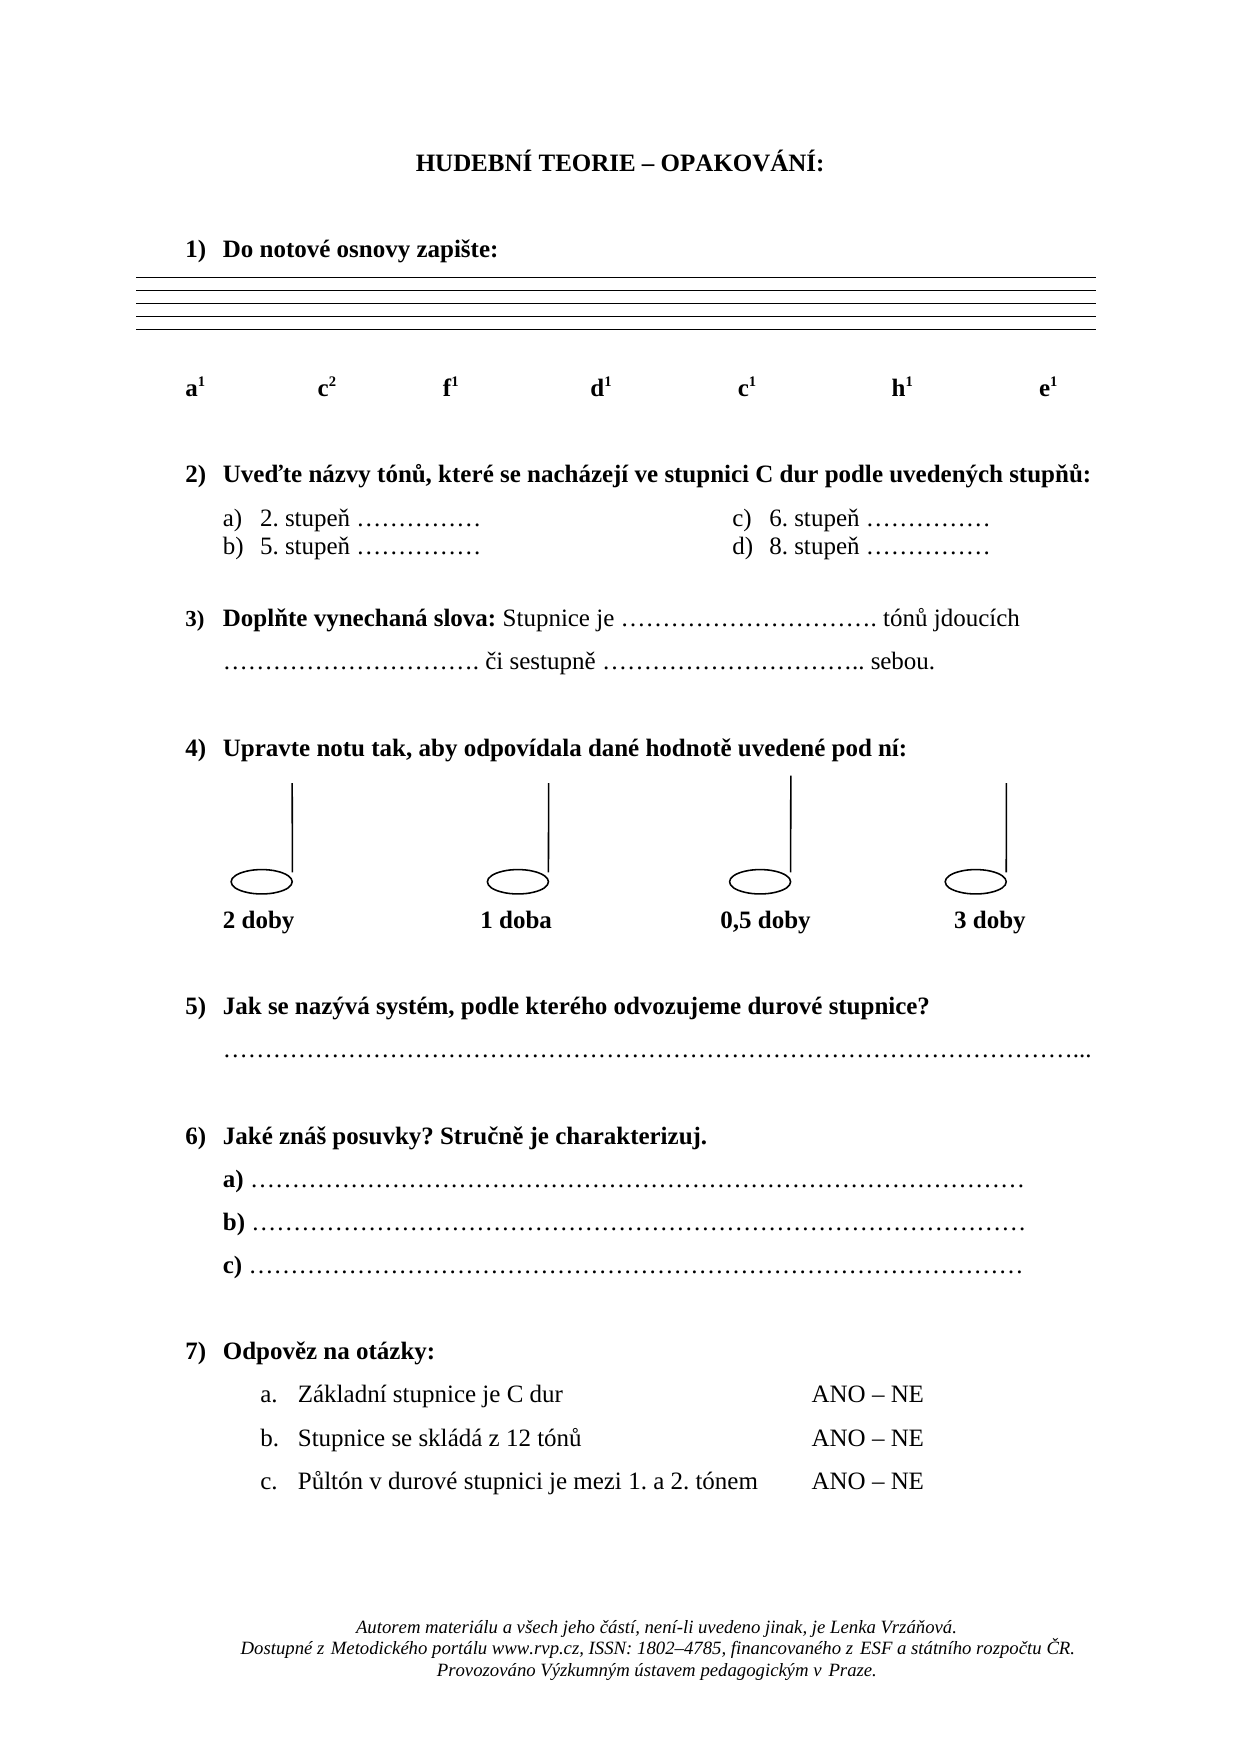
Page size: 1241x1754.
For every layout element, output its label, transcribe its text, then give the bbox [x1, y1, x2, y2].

list Půltón v durové stupnici je mezi 1. a 2. tónem ANO – NE [260, 1466, 1093, 1494]
text a) ………………………………………………………………………………… [223, 1164, 1093, 1193]
text HUDEBNÍ TEORIE – OPAKOVÁNÍ: [148, 148, 1093, 176]
table_header [136, 278, 1096, 290]
list Jaké znáš posuvky? Stručně je charakterizuj. [185, 1121, 1093, 1149]
text a1 c2 f1 d1 c1 h1 e1 [148, 373, 1093, 445]
text b) ………………………………………………………………………………… [223, 1207, 1093, 1236]
list 6. stupeň …………… [732, 503, 1093, 531]
text …………………………………………………………………………………………... [223, 1034, 1093, 1063]
list Do notové osnovy zapište: [185, 234, 1093, 263]
list Základní stupnice je C dur ANO – NE [260, 1379, 1093, 1408]
text 2 doby 1 doba 0,5 doby 3 doby [223, 905, 1093, 934]
list Stupnice se skládá z 12 tónů ANO – NE [260, 1423, 1093, 1451]
list Doplňte vynechaná slova: Stupnice je …………………………. tónů jdoucích …………………………. či sestupně ………………………….. sebou. [185, 603, 1093, 675]
list Uveďte názvy tónů, které se nacházejí ve stupnici C dur podle uvedených stupňů: [185, 459, 1093, 488]
text c) ………………………………………………………………………………… [223, 1250, 1093, 1279]
list Upravte notu tak, aby odpovídala dané hodnotě uvedené pod ní: [185, 733, 1093, 761]
table_cell [136, 291, 1096, 303]
list 8. stupeň …………… [732, 531, 1093, 560]
table_cell [136, 304, 1096, 316]
list Jak se nazývá systém, podle kterého odvozujeme durové stupnice? [185, 991, 1093, 1020]
list Odpověz na otázky: [185, 1336, 1093, 1365]
table_cell [136, 317, 1096, 329]
list 2. stupeň …………… [223, 503, 583, 531]
list 5. stupeň …………… [223, 531, 583, 560]
